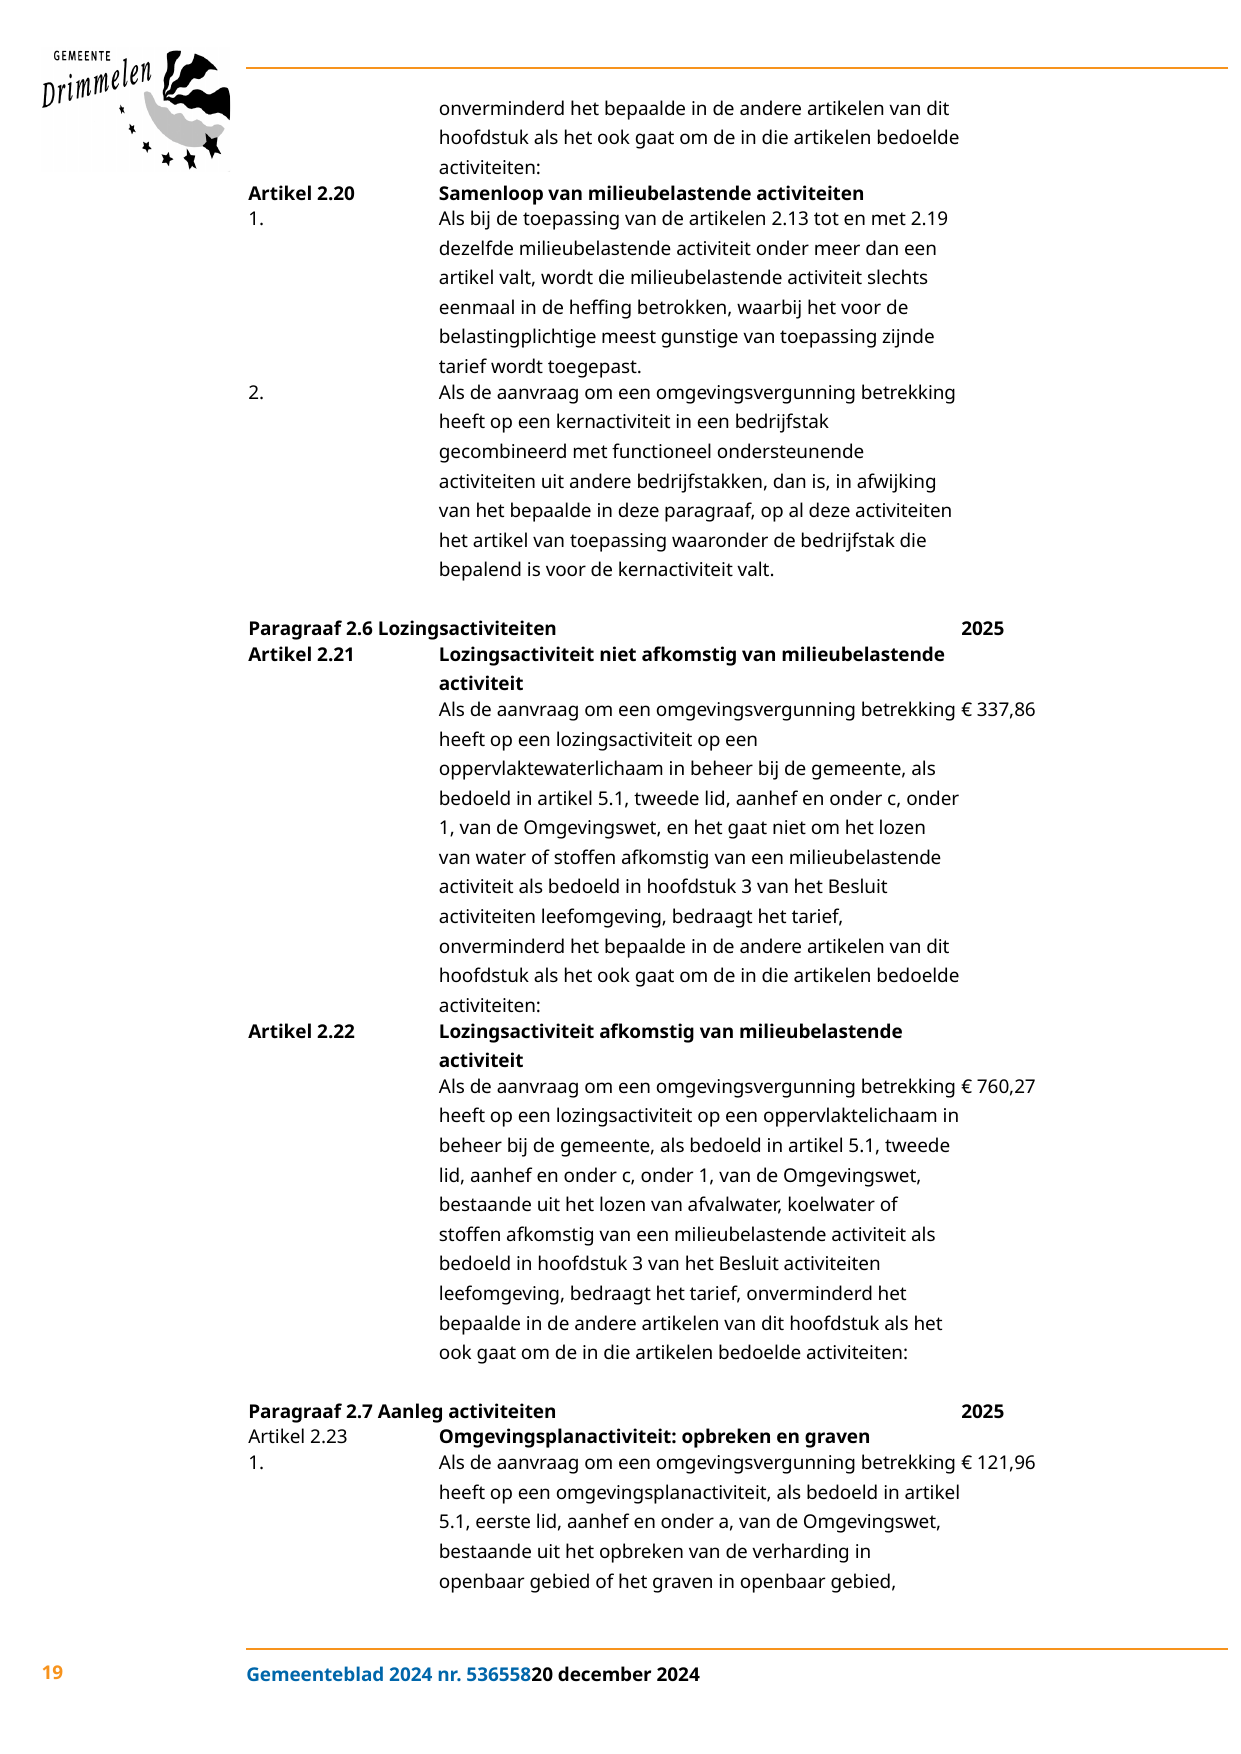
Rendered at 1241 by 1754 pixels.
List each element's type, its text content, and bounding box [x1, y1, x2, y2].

table_header 2025 [961, 615, 1152, 641]
table_cell [248, 95, 439, 180]
table_cell € 760,27 [961, 1073, 1152, 1365]
table_cell Lozingsactiviteit afkomstig van milieubelastende activiteit [439, 1018, 961, 1073]
table_cell Als de aanvraag om een omgevingsvergunning betrekking heeft op een omgevingsplanactiviteit, als bedoeld in artikel 5.1, eerste lid, aanhef en onder a, van de Omgevingswet, bestaande uit het opbreken van de verharding in openbaar gebied of het graven in openbaar gebied, [439, 1450, 961, 1593]
table_cell onverminderd het bepaalde in de andere artikelen van dit hoofdstuk als het ook gaat om de in die artikelen bedoelde activiteiten: [439, 95, 961, 180]
table_cell [248, 696, 439, 1018]
table_cell 1. [248, 205, 439, 379]
table_cell [961, 379, 1152, 582]
table_cell Als de aanvraag om een omgevingsvergunning betrekking heeft op een lozingsactiviteit op een oppervlaktelichaam in beheer bij de gemeente, als bedoeld in artikel 5.1, tweede lid, aanhef en onder c, onder 1, van de Omgevingswet, bestaande uit het lozen van afvalwater, koelwater of stoffen afkomstig van een milieubelastende activiteit als bedoeld in hoofdstuk 3 van het Besluit activiteiten leefomgeving, bedraagt het tarief, onverminderd het bepaalde in de andere artikelen van dit hoofdstuk als het ook gaat om de in die artikelen bedoelde activiteiten: [439, 1073, 961, 1365]
table_cell Artikel 2.22 [248, 1018, 439, 1073]
table_cell [961, 205, 1152, 379]
table_cell 1. [248, 1450, 439, 1593]
table_cell Artikel 2.23 [248, 1424, 439, 1449]
picture [41, 47, 231, 172]
table_cell [248, 1073, 439, 1365]
table_cell Omgevingsplanactiviteit: opbreken en graven [439, 1424, 961, 1449]
table_cell Artikel 2.20 [248, 180, 439, 205]
table_cell € 121,96 [961, 1450, 1152, 1593]
table_cell [961, 180, 1152, 205]
table_header 2025 [961, 1398, 1152, 1424]
table_cell Artikel 2.21 [248, 641, 439, 696]
table_cell Lozingsactiviteit niet afkomstig van milieubelastende activiteit [439, 641, 961, 696]
table_cell [961, 95, 1152, 180]
table_header Paragraaf 2.6 Lozingsactiviteiten [248, 615, 961, 641]
table_cell 2. [248, 379, 439, 582]
table_cell Samenloop van milieubelastende activiteiten [439, 180, 961, 205]
table_cell Als bij de toepassing van de artikelen 2.13 tot en met 2.19 dezelfde milieubelastende activiteit onder meer dan een artikel valt, wordt die milieubelastende activiteit slechts eenmaal in de heffing betrokken, waarbij het voor de belastingplichtige meest gunstige van toepassing zijnde tarief wordt toegepast. [439, 205, 961, 379]
table_cell [961, 641, 1152, 696]
table_header Paragraaf 2.7 Aanleg activiteiten [248, 1398, 961, 1424]
table_cell [961, 1424, 1152, 1449]
table_cell [961, 1018, 1152, 1073]
table_cell Als de aanvraag om een omgevingsvergunning betrekking heeft op een lozingsactiviteit op een oppervlaktewaterlichaam in beheer bij de gemeente, als bedoeld in artikel 5.1, tweede lid, aanhef en onder c, onder 1, van de Omgevingswet, en het gaat niet om het lozen van water of stoffen afkomstig van een milieubelastende activiteit als bedoeld in hoofdstuk 3 van het Besluit activiteiten leefomgeving, bedraagt het tarief, onverminderd het bepaalde in de andere artikelen van dit hoofdstuk als het ook gaat om de in die artikelen bedoelde activiteiten: [439, 696, 961, 1018]
table_cell Als de aanvraag om een omgevingsvergunning betrekking heeft op een kernactiviteit in een bedrijfstak gecombineerd met functioneel ondersteunende activiteiten uit andere bedrijfstakken, dan is, in afwijking van het bepaalde in deze paragraaf, op al deze activiteiten het artikel van toepassing waaronder de bedrijfstak die bepalend is voor de kernactiviteit valt. [439, 379, 961, 582]
table_cell € 337,86 [961, 696, 1152, 1018]
